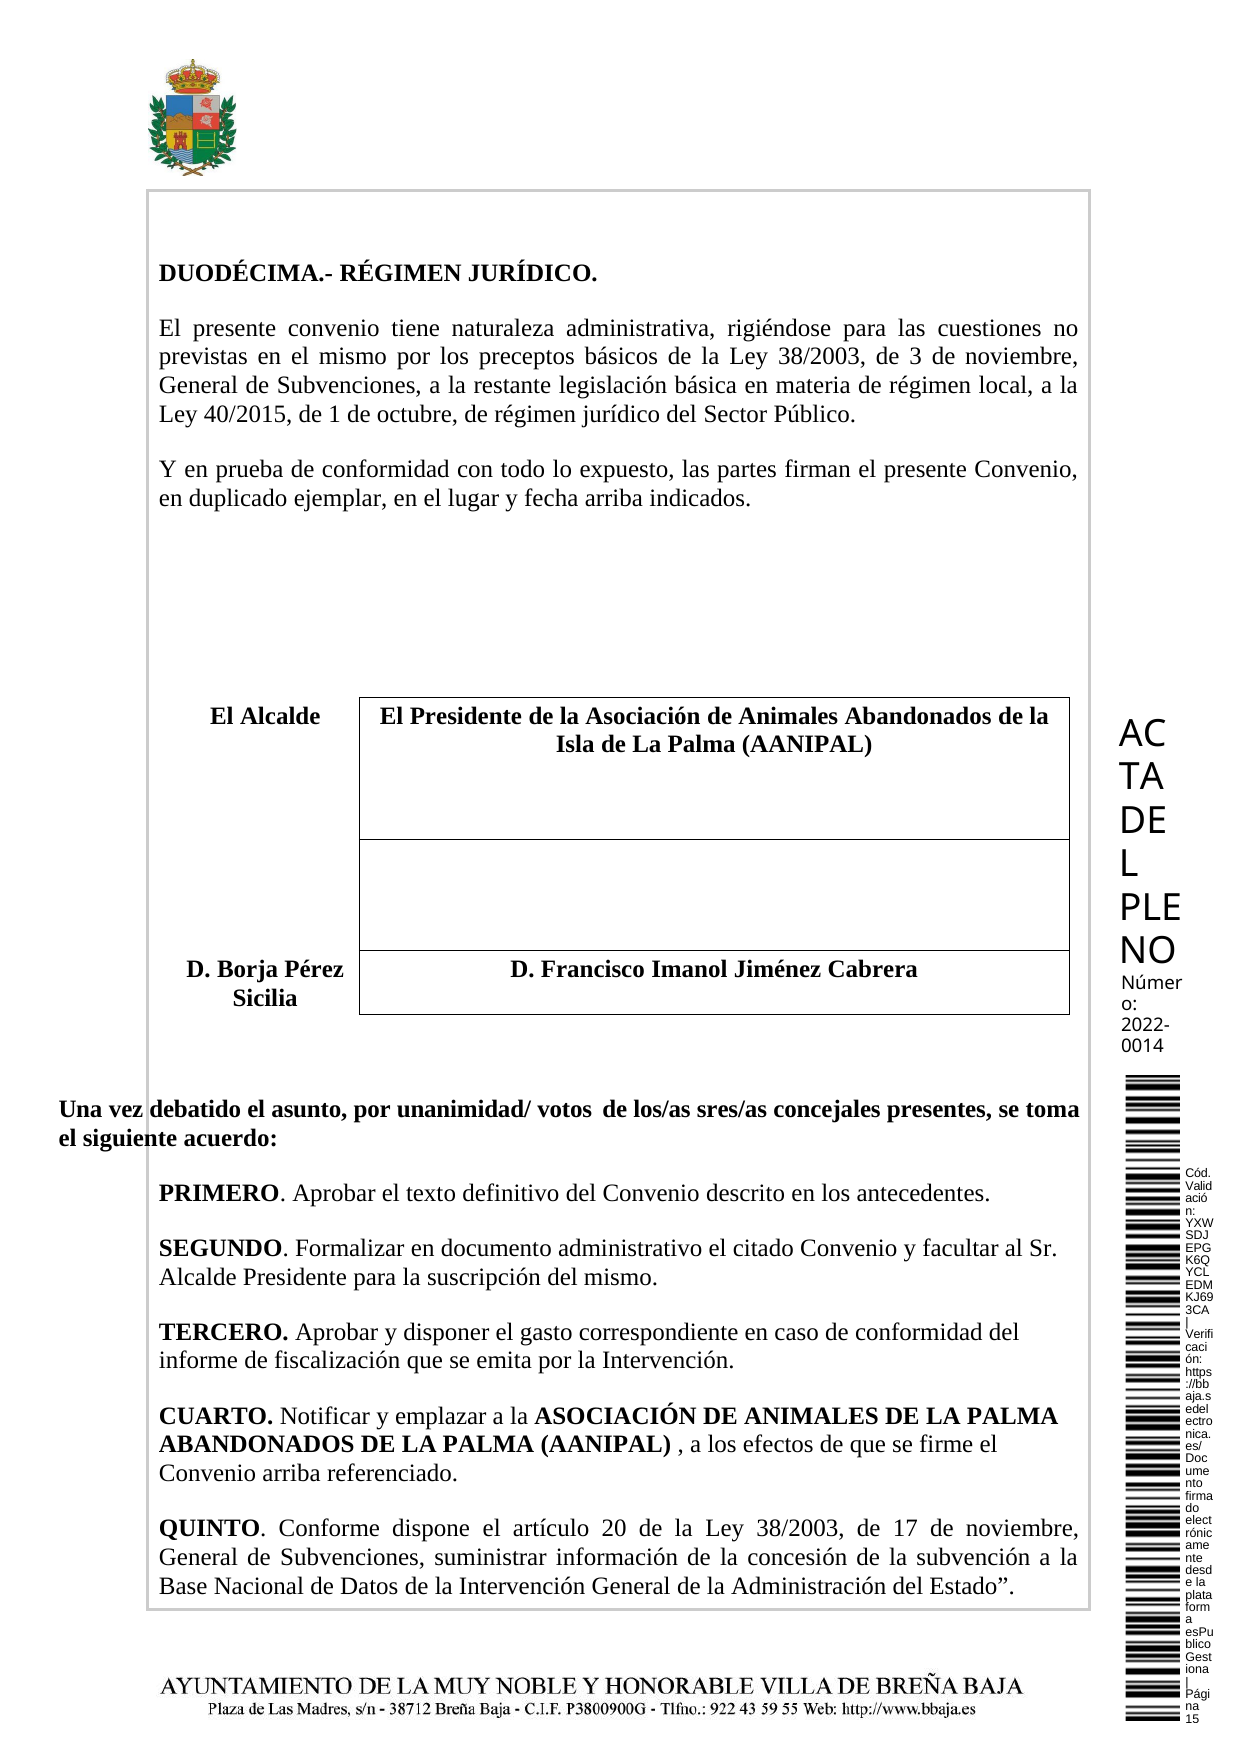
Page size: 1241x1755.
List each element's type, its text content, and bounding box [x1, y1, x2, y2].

subtitle Una vez debatido el asunto, por unanimidad/ votos de los/as sres/as concejales presentes, se toma el siguiente acuerdo: [58, 1094, 146, 1151]
subtitle [1091, 258, 1195, 286]
text CUARTO. Notificar y emplazar a la ASOCIACIÓN DE ANIMALES DE LA PALMA ABANDONADOS DE LA PALMA (AANIPAL) , a los efectos de que se firme el Convenio arriba referenciado. [159, 1401, 1088, 1487]
subtitle Una vez debatido el asunto, por unanimidad/ votos de los/as sres/as concejales presentes, se toma el siguiente acuerdo: [1117, 709, 1186, 1056]
table_cell [360, 840, 1069, 950]
text [1180, 1165, 1214, 1723]
table_cell [184, 839, 359, 950]
table_cell D. Borja Pérez Sicilia [184, 950, 359, 1014]
subtitle DUODÉCIMA.- RÉGIMEN JURÍDICO. [159, 258, 1088, 286]
subtitle Una vez debatido el asunto, por unanimidad/ votos de los/as sres/as concejales presentes, se toma el siguiente acuerdo: [149, 1094, 1088, 1151]
text Y en prueba de conformidad con todo lo expuesto, las partes firman el presente Convenio, en duplicado ejemplar, en el lugar y fecha arriba indicados. [159, 454, 1079, 512]
text QUINTO. Conforme dispone el artículo 20 de la Ley 38/2003, de 17 de noviembre, General de Subvenciones, suministrar información de la concesión de la subvención a la Base Nacional de Datos de la Intervención General de la Administración del Estado”. [159, 1513, 1079, 1600]
text ACTA DEL PLENO [1119, 711, 1186, 972]
table_header El Alcalde [184, 697, 359, 839]
text Cód. Validación: YXWSDJEPGK6QYCLEDMKJ693CA | Verificación: https://bbaja.sedelectronica.es/ Documento firmado electrónicamente desde la plataforma esPublico Gestiona | Página 15 de 107 [1185, 1168, 1214, 1723]
text El presente convenio tiene naturaleza administrativa, rigiéndose para las cuestiones no previstas en el mismo por los preceptos básicos de la Ley 38/2003, de 3 de noviembre, General de Subvenciones, a la restante legislación básica en materia de régimen local, a la Ley 40/2015, de 1 de octubre, de régimen jurídico del Sector Público. [159, 313, 1080, 428]
text Número: 2022-0014 Fecha: 26/01/2023 [1121, 972, 1186, 1056]
text TERCERO. Aprobar y disponer el gasto correspondiente en caso de conformidad del informe de fiscalización que se emita por la Intervención. [159, 1317, 1022, 1374]
table_cell D. Francisco Imanol Jiménez Cabrera [360, 951, 1069, 1014]
table_header El Presidente de la Asociación de Animales Abandonados de la Isla de La Palma (AANIPAL) [360, 698, 1069, 839]
text SEGUNDO. Formalizar en documento administrativo el citado Convenio y facultar al Sr. Alcalde Presidente para la suscripción del mismo. [159, 1233, 1060, 1290]
text PRIMERO. Aprobar el texto definitivo del Convenio descrito en los antecedentes. [159, 1178, 1088, 1207]
